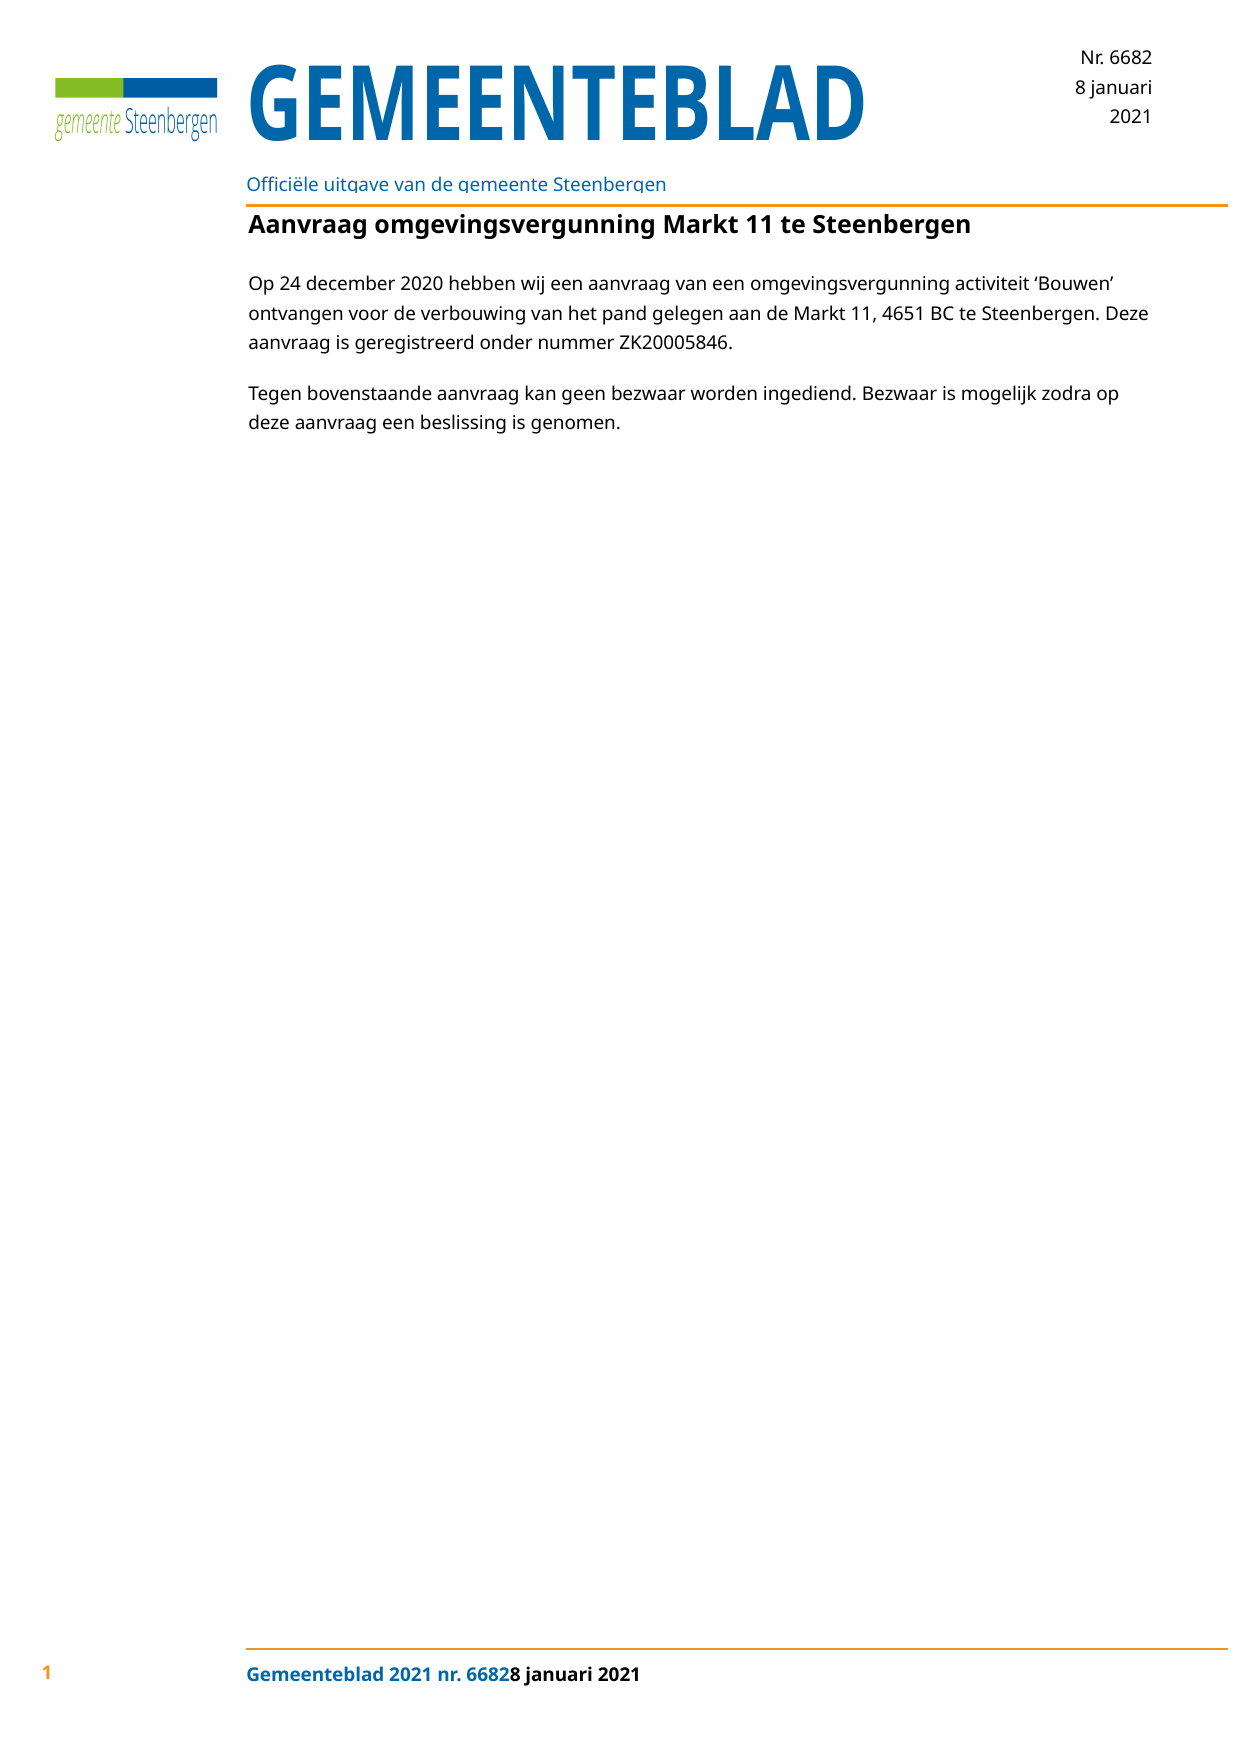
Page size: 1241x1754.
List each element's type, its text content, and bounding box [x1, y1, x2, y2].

picture [41, 47, 231, 172]
text Tegen bovenstaande aanvraag kan geen bezwaar worden ingediend. Bezwaar is mogelijk zodra op deze aanvraag een beslissing is genomen. [248, 380, 1152, 435]
text Aanvraag omgevingsvergunning Markt 11 te Steenbergen [248, 207, 1152, 241]
text Op 24 december 2020 hebben wij een aanvraag van een omgevingsvergunning activiteit ‘Bouwen’ ontvangen voor de verbouwing van het pand gelegen aan de Markt 11, 4651 BC te Steenbergen. Deze aanvraag is geregistreerd onder nummer ZK20005846. [248, 270, 1152, 355]
